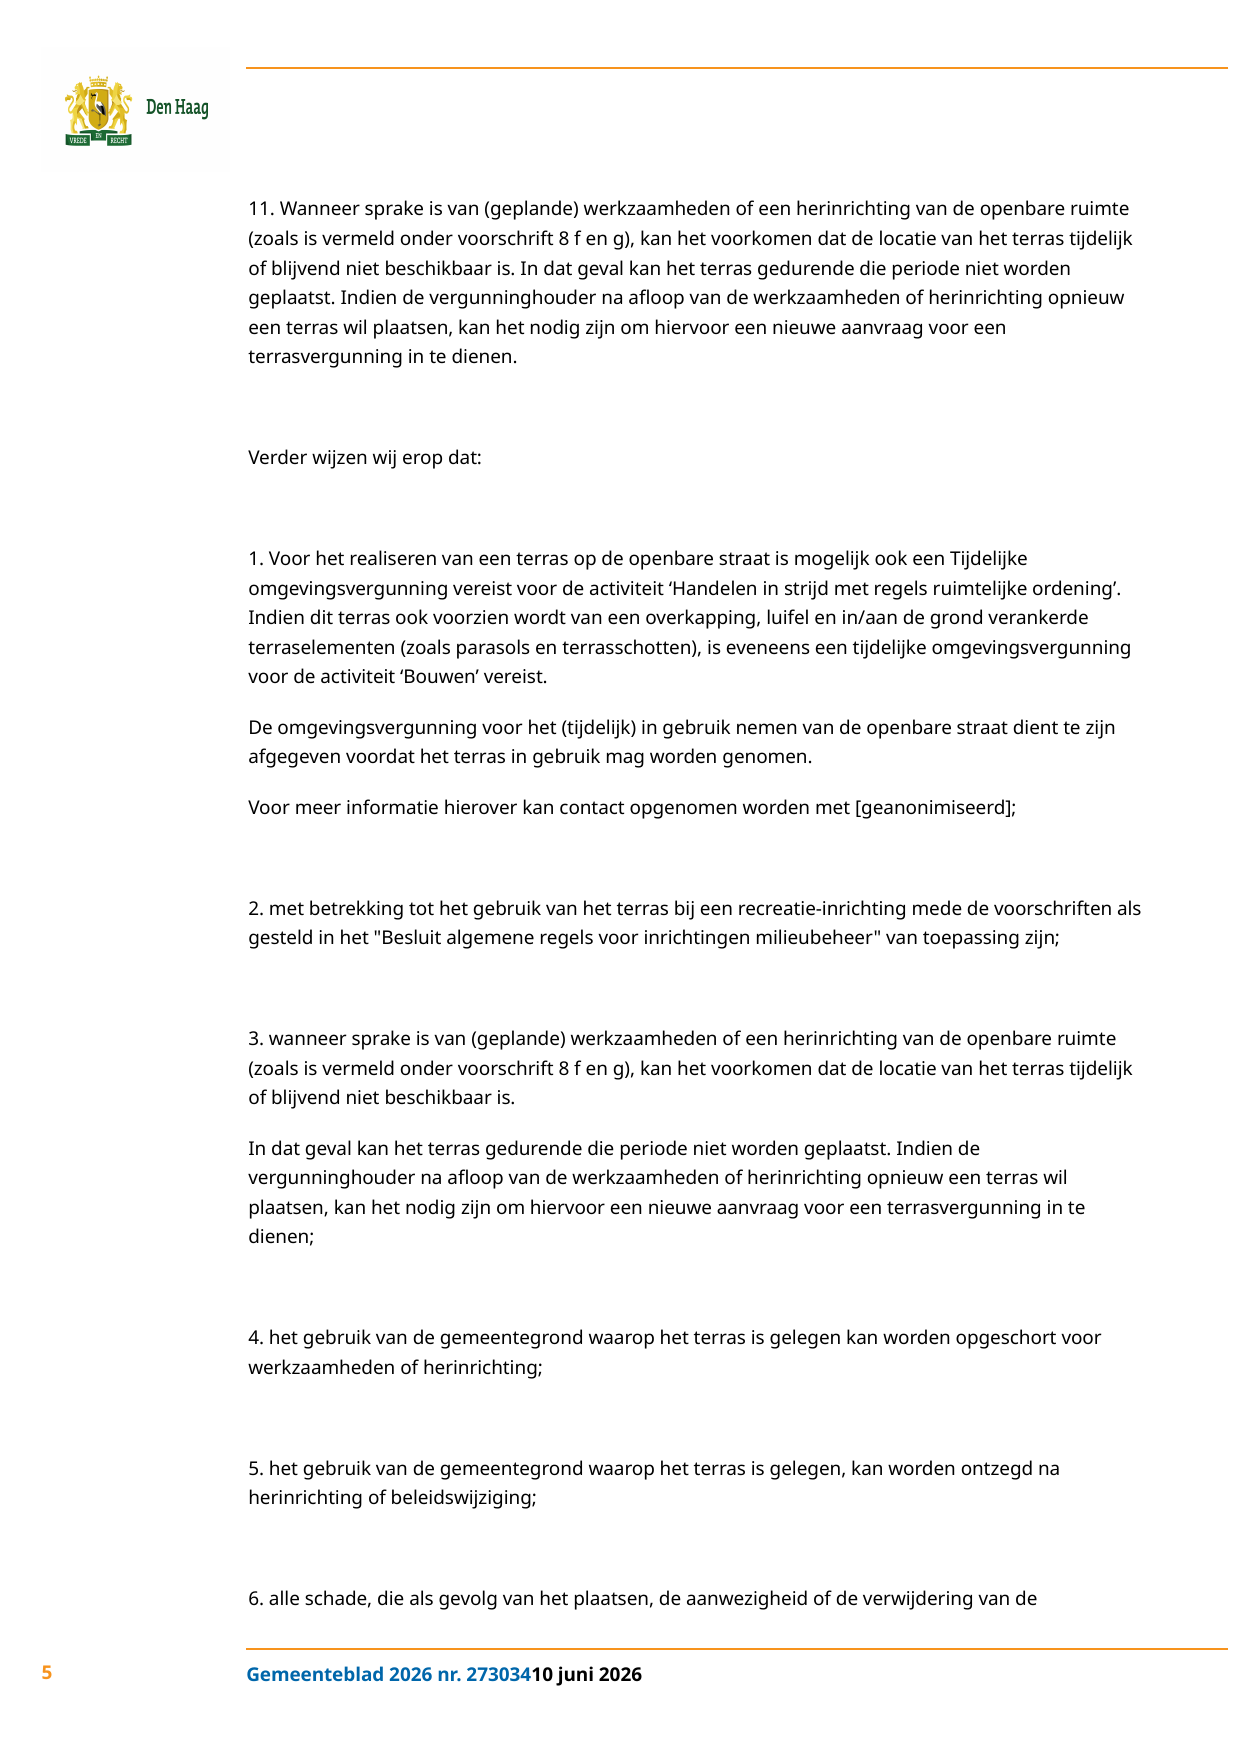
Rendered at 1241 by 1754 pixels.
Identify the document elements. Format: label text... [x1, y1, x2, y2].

text 6. alle schade, die als gevolg van het plaatsen, de aanwezigheid of de verwijdering van de [248, 1585, 1152, 1611]
text Verder wijzen wij erop dat: [248, 444, 1152, 470]
text 11. Wanneer sprake is van (geplande) werkzaamheden of een herinrichting van de openbare ruimte (zoals is vermeld onder voorschrift 8 f en g), kan het voorkomen dat de locatie van het terras tijdelijk of blijvend niet beschikbaar is. In dat geval kan het terras gedurende die periode niet worden geplaatst. Indien de vergunninghouder na afloop van de werkzaamheden of herinrichting opnieuw een terras wil plaatsen, kan het nodig zijn om hiervoor een nieuwe aanvraag voor een terrasvergunning in te dienen. [248, 196, 1152, 369]
text Voor meer informatie hierover kan contact opgenomen worden met [geanonimiseerd]; [248, 794, 1152, 820]
text 2. met betrekking tot het gebruik van het terras bij een recreatie-inrichting mede de voorschriften als gesteld in het "Besluit algemene regels voor inrichtingen milieubeheer" van toepassing zijn; [248, 895, 1152, 950]
text 4. het gebruik van de gemeentegrond waarop het terras is gelegen kan worden opgeschort voor werkzaamheden of herinrichting; [248, 1324, 1152, 1380]
text De omgevingsvergunning voor het (tijdelijk) in gebruik nemen van de openbare straat dient te zijn afgegeven voordat het terras in gebruik mag worden genomen. [248, 714, 1152, 769]
text 1. Voor het realiseren van een terras op de openbare straat is mogelijk ook een Tijdelijke omgevingsvergunning vereist voor de activiteit ‘Handelen in strijd met regels ruimtelijke ordening’. Indien dit terras ook voorzien wordt van een overkapping, luifel en in/aan de grond verankerde terraselementen (zoals parasols en terrasschotten), is eveneens een tijdelijke omgevingsvergunning voor de activiteit ‘Bouwen’ vereist. [248, 545, 1152, 689]
text 5. het gebruik van de gemeentegrond waarop het terras is gelegen, kan worden ontzegd na herinrichting of beleidswijziging; [248, 1455, 1152, 1510]
picture [41, 47, 231, 172]
text In dat geval kan het terras gedurende die periode niet worden geplaatst. Indien de vergunninghouder na afloop van de werkzaamheden of herinrichting opnieuw een terras wil plaatsen, kan het nodig zijn om hiervoor een nieuwe aanvraag voor een terrasvergunning in te dienen; [248, 1135, 1152, 1249]
text 3. wanneer sprake is van (geplande) werkzaamheden of een herinrichting van de openbare ruimte (zoals is vermeld onder voorschrift 8 f en g), kan het voorkomen dat de locatie van het terras tijdelijk of blijvend niet beschikbaar is. [248, 1025, 1152, 1110]
